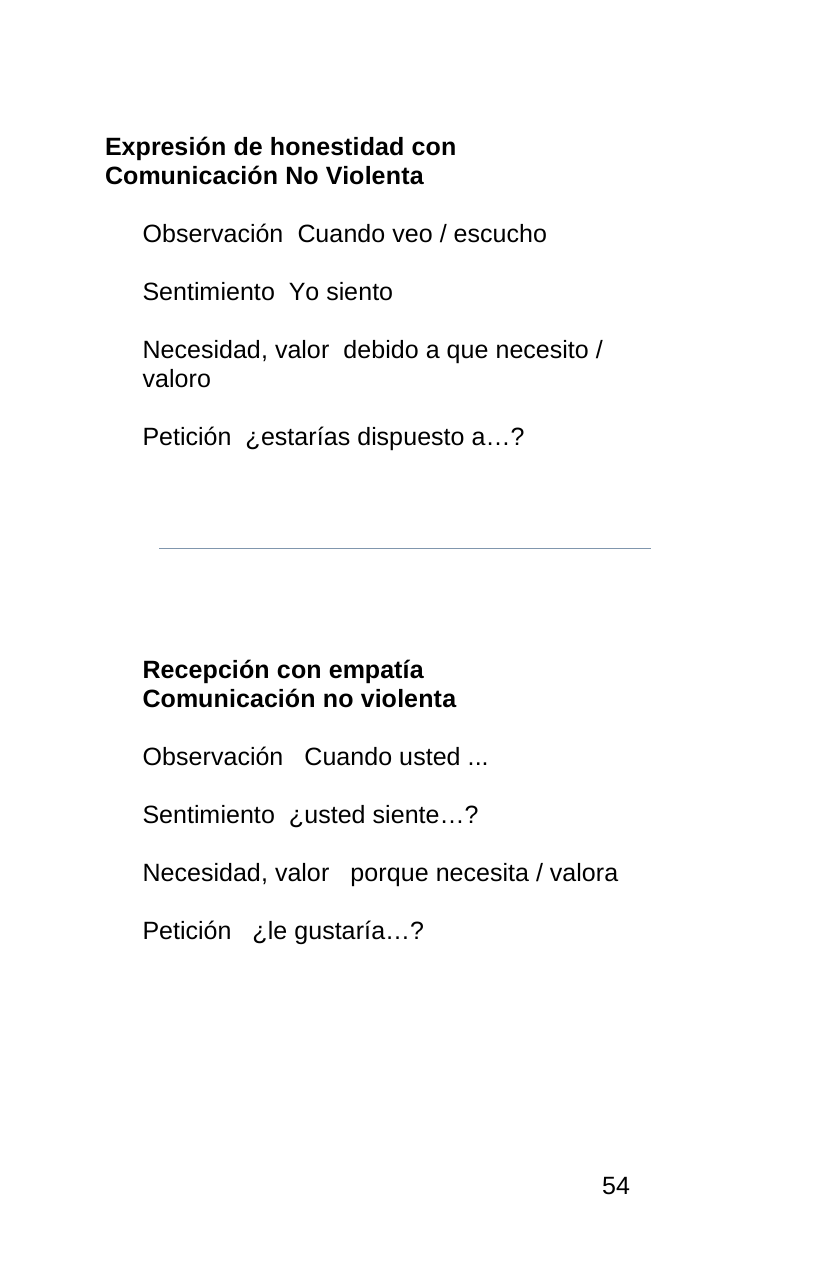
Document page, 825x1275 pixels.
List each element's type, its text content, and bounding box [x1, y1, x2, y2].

text Recepción con empatía [142, 655, 630, 684]
text Comunicación no violenta [142, 684, 630, 713]
text Observación Cuando usted ... [142, 742, 630, 771]
text Sentimiento ¿usted siente…? [142, 800, 630, 829]
text Sentimiento Yo siento [142, 277, 630, 306]
text Observación Cuando veo / escucho [142, 219, 630, 248]
text Expresión de honestidad con Comunicación No Violenta [105, 132, 630, 190]
text Necesidad, valor debido a que necesito / valoro [142, 335, 630, 393]
text Petición ¿estarías dispuesto a…? [142, 422, 630, 451]
text Necesidad, valor porque necesita / valora [142, 858, 630, 887]
text Petición ¿le gustaría…? [142, 916, 630, 945]
